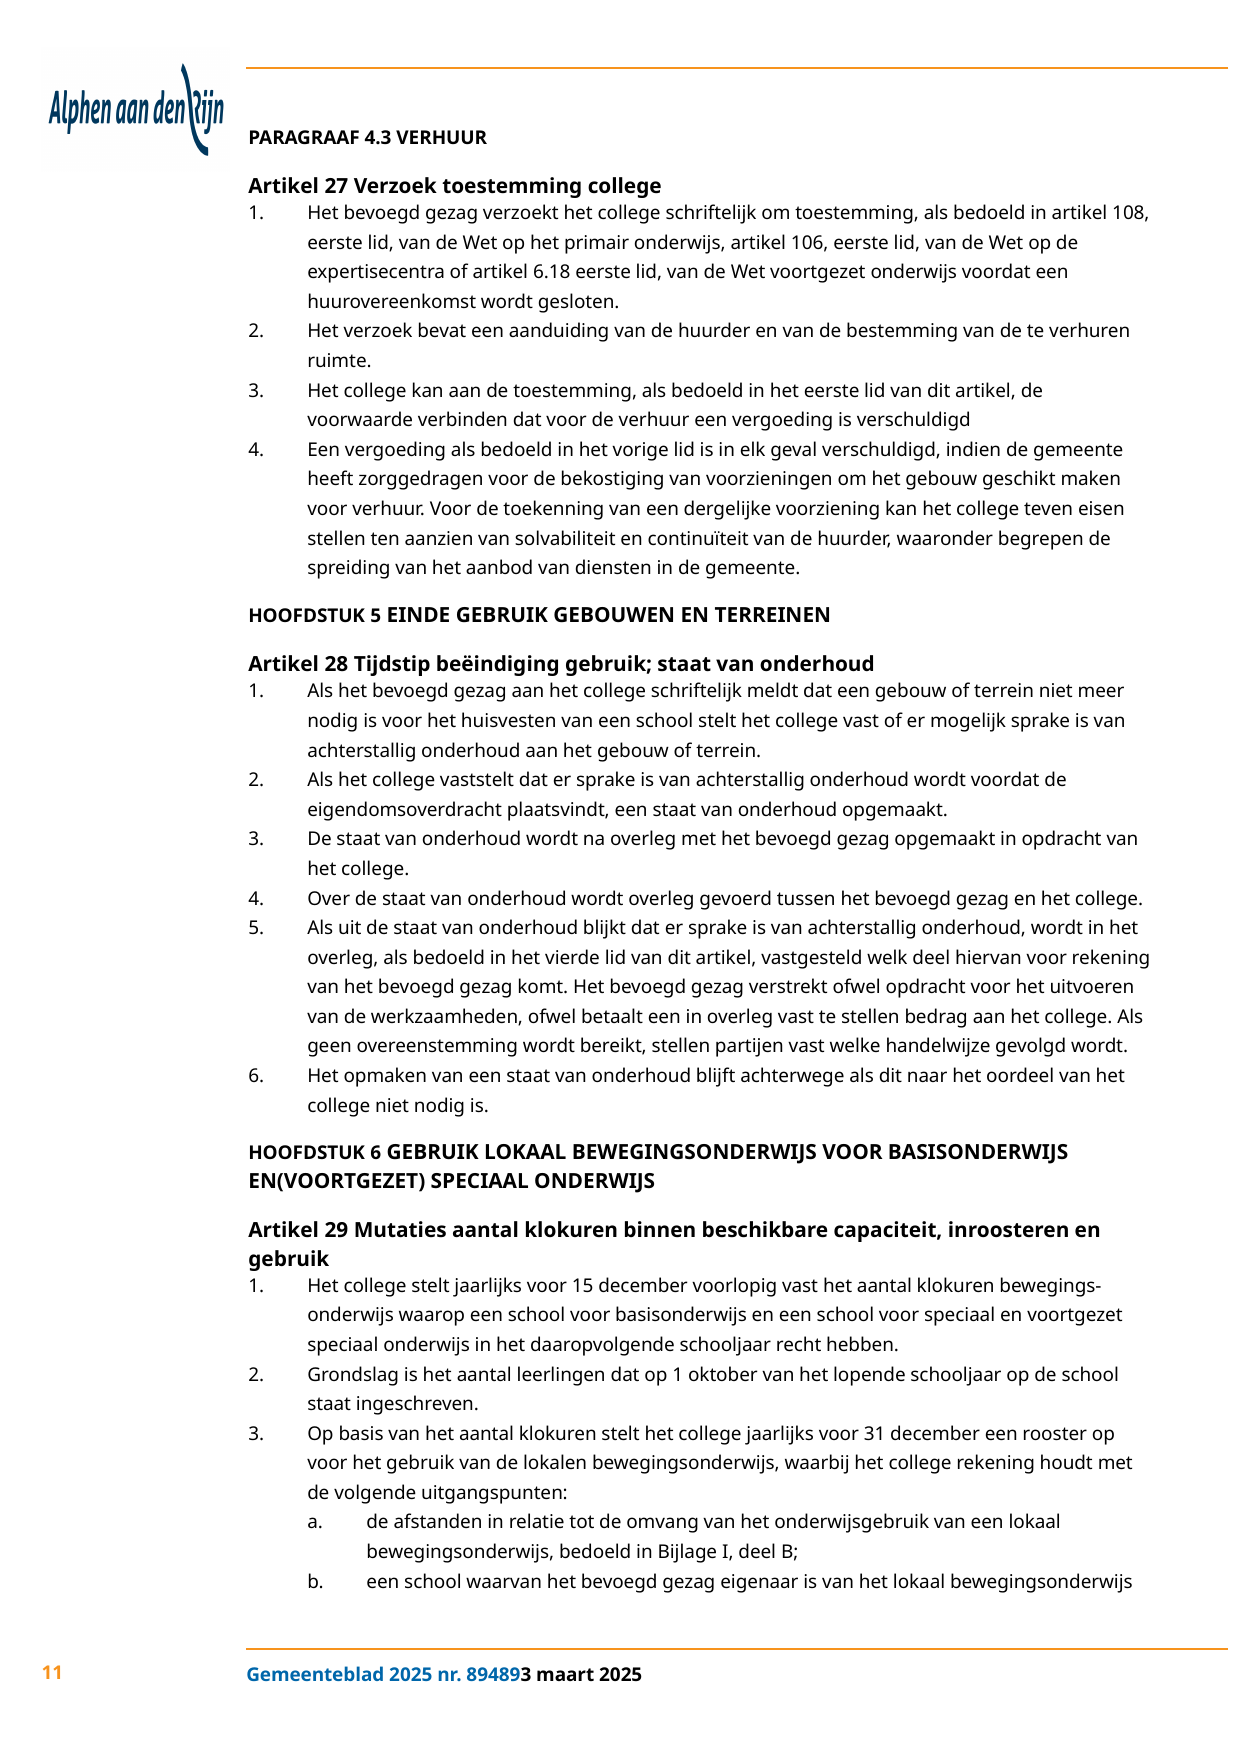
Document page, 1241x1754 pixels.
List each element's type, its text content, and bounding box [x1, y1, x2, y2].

list Het college stelt jaarlijks voor 15 december voorlopig vast het aantal klokuren bewegings-onderwijs waarop een school voor basisonderwijs en een school voor speciaal en voortgezet speciaal onderwijs in het daaropvolgende schooljaar recht hebben. [248, 1272, 1152, 1357]
text Artikel 28 Tijdstip beëindiging gebruik; staat van onderhoud [248, 649, 1152, 678]
list Over de staat van onderhoud wordt overleg gevoerd tussen het bevoegd gezag en het college. [248, 885, 1152, 911]
text Artikel 27 Verzoek toestemming college [248, 171, 1152, 199]
picture [41, 47, 231, 172]
text HOOFDSTUK 5 EINDE GEBRUIK GEBOUWEN EN TERREINEN [248, 600, 1152, 628]
list Als uit de staat van onderhoud blijkt dat er sprake is van achterstallig onderhoud, wordt in het overleg, als bedoeld in het vierde lid van dit artikel, vastgesteld welk deel hiervan voor rekening van het bevoegd gezag komt. Het bevoegd gezag verstrekt ofwel opdracht voor het uitvoeren van de werkzaamheden, ofwel betaalt een in overleg vast te stellen bedrag aan het college. Als geen overeenstemming wordt bereikt, stellen partijen vast welke handelwijze gevolgd wordt. [248, 914, 1152, 1058]
list Het college kan aan de toestemming, als bedoeld in het eerste lid van dit artikel, de voorwaarde verbinden dat voor de verhuur een vergoeding is verschuldigd [248, 377, 1152, 432]
list Als het bevoegd gezag aan het college schriftelijk meldt dat een gebouw of terrein niet meer nodig is voor het huisvesten van een school stelt het college vast of er mogelijk sprake is van achterstallig onderhoud aan het gebouw of terrein. [248, 678, 1152, 763]
list Als het college vaststelt dat er sprake is van achterstallig onderhoud wordt voordat de eigendomsoverdracht plaatsvindt, een staat van onderhoud opgemaakt. [248, 766, 1152, 822]
list Een vergoeding als bedoeld in het vorige lid is in elk geval verschuldigd, indien de gemeente heeft zorggedragen voor de bekostiging van voorzieningen om het gebouw geschikt maken voor verhuur. Voor de toekenning van een dergelijke voorziening kan het college teven eisen stellen ten aanzien van solvabiliteit en continuïteit van de huurder, waaronder begrepen de spreiding van het aanbod van diensten in de gemeente. [248, 436, 1152, 580]
list Op basis van het aantal klokuren stelt het college jaarlijks voor 31 december een rooster op voor het gebruik van de lokalen bewegingsonderwijs, waarbij het college rekening houdt met de volgende uitgangspunten: [248, 1420, 1152, 1505]
list Het opmaken van een staat van onderhoud blijft achterwege als dit naar het oordeel van het college niet nodig is. [248, 1062, 1152, 1118]
text Artikel 29 Mutaties aantal klokuren binnen beschikbare capaciteit, inroosteren en gebruik [248, 1215, 1152, 1272]
list Het verzoek bevat een aanduiding van de huurder en van de bestemming van de te verhuren ruimte. [248, 318, 1152, 373]
list een school waarvan het bevoegd gezag eigenaar is van het lokaal bewegingsonderwijs [307, 1568, 1152, 1594]
list Grondslag is het aantal leerlingen dat op 1 oktober van het lopende schooljaar op de school staat ingeschreven. [248, 1361, 1152, 1416]
list de afstanden in relatie tot de omvang van het onderwijsgebruik van een lokaal bewegingsonderwijs, bedoeld in Bijlage I, deel B; [307, 1509, 1152, 1564]
text PARAGRAAF 4.3 VERHUUR [248, 124, 1152, 150]
text HOOFDSTUK 6 GEBRUIK LOKAAL BEWEGINGSONDERWIJS VOOR BASISONDERWIJS EN(VOORTGEZET) SPECIAAL ONDERWIJS [248, 1137, 1152, 1194]
list Het bevoegd gezag verzoekt het college schriftelijk om toestemming, als bedoeld in artikel 108, eerste lid, van de Wet op het primair onderwijs, artikel 106, eerste lid, van de Wet op de expertisecentra of artikel 6.18 eerste lid, van de Wet voortgezet onderwijs voordat een huurovereenkomst wordt gesloten. [248, 199, 1152, 314]
list De staat van onderhoud wordt na overleg met het bevoegd gezag opgemaakt in opdracht van het college. [248, 826, 1152, 881]
